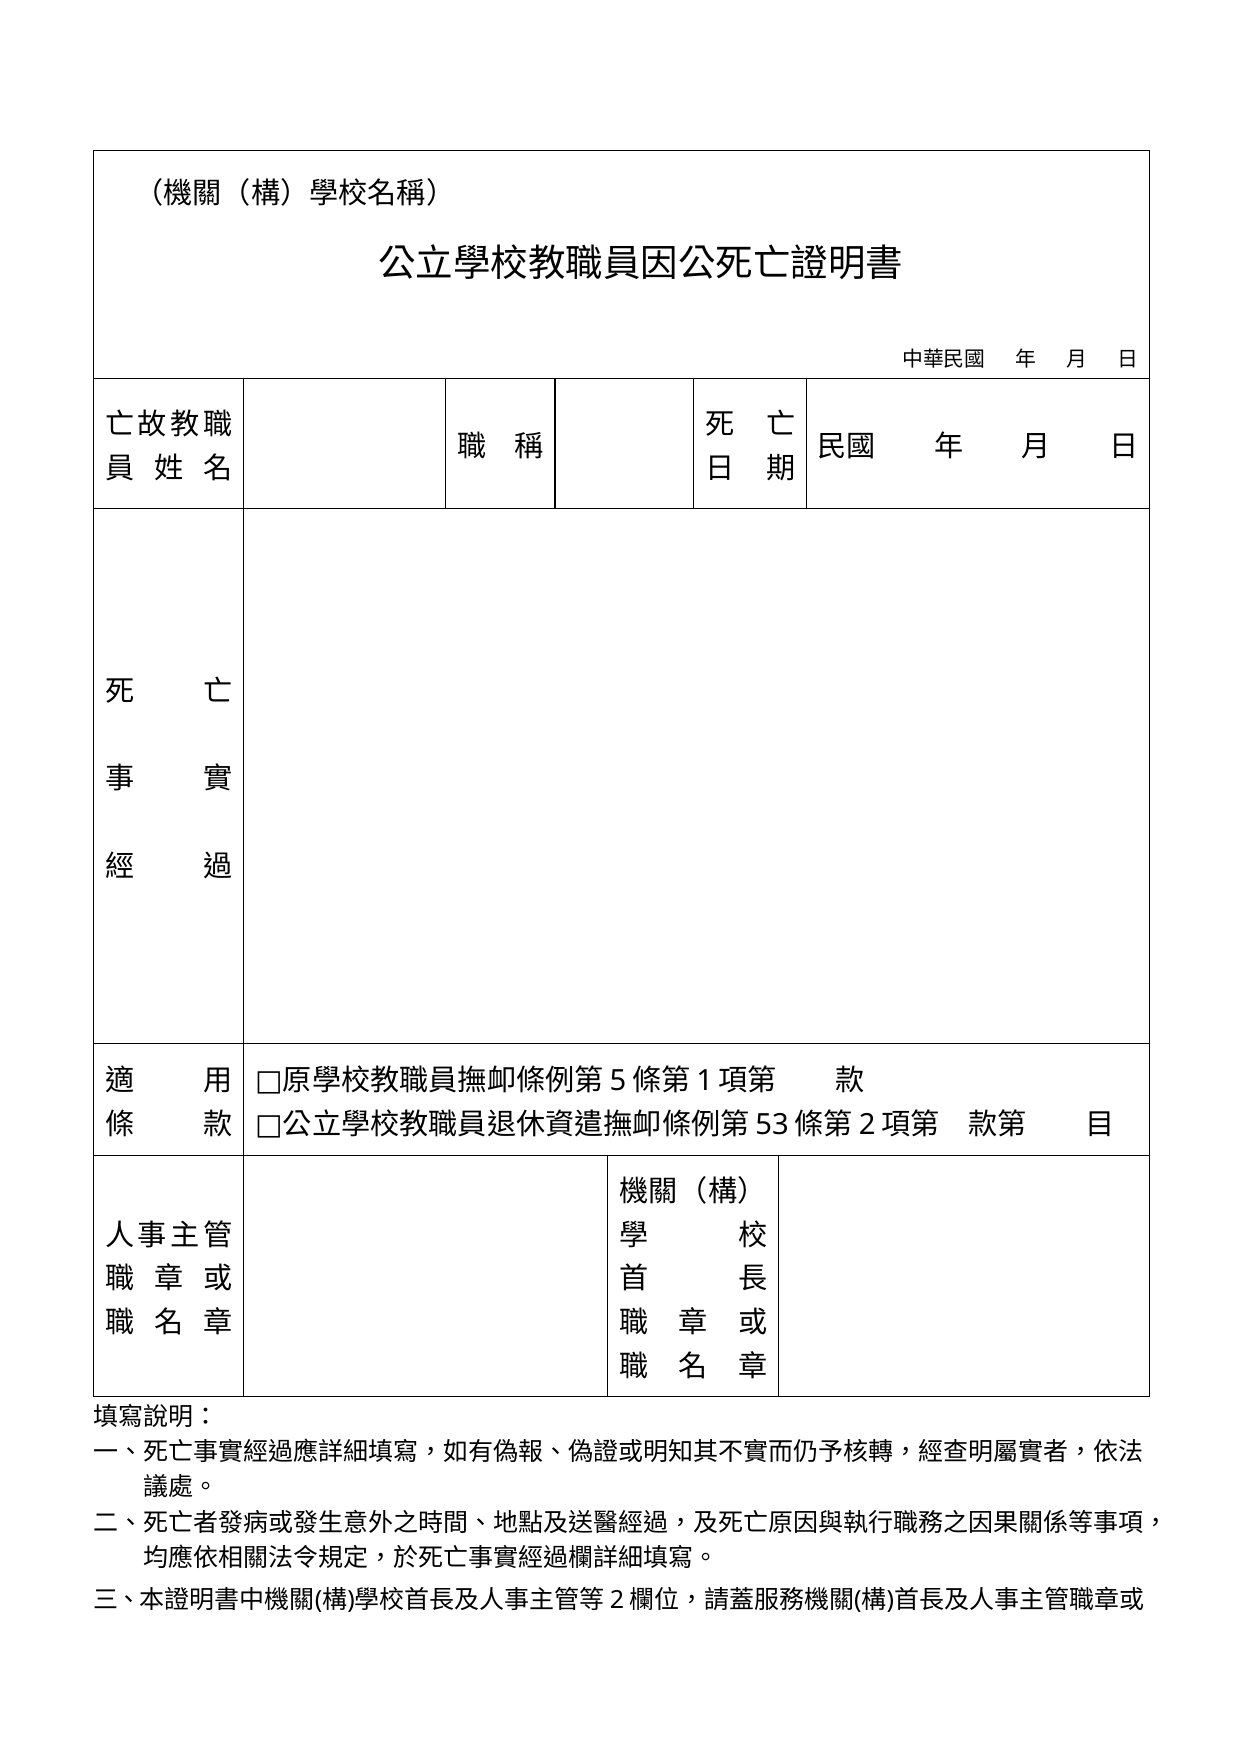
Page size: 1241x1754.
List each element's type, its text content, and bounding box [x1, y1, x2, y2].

text 三、本證明書中機關(構)學校首長及人事主管等2欄位，請蓋服務機關(構)首長及人事主管職章或 [94, 1574, 1144, 1617]
table_cell 死亡 日期 [694, 379, 806, 507]
table_cell [244, 509, 1149, 1043]
table_cell 死亡 事實 經過 [94, 509, 243, 1043]
table_cell 亡故教職員姓名 [94, 379, 243, 507]
table_cell [779, 1156, 1149, 1396]
table_cell [244, 379, 445, 507]
text 填寫說明： [94, 1397, 1144, 1432]
table_cell 機關（構）學校 首長 職章或 職名章 [608, 1156, 778, 1396]
table_cell 適用 條款 [94, 1044, 243, 1155]
table_cell □原學校教職員撫卹條例第5條第1項第 款 □公立學校教職員退休資遣撫卹條例第53條第2項第 款第 目 [244, 1044, 1149, 1155]
table_cell 民國 年 月 日 [807, 379, 1149, 507]
table_cell 人事主管 職章或 職名章 [94, 1156, 243, 1396]
table_cell [244, 1156, 607, 1396]
text 一、死亡事實經過應詳細填寫，如有偽報、偽證或明知其不實而仍予核轉，經查明屬實者，依法議處。 [94, 1432, 1144, 1503]
text 二、死亡者發病或發生意外之時間、地點及送醫經過，及死亡原因與執行職務之因果關係等事項，均應依相關法令規定，於死亡事實經過欄詳細填寫。 [94, 1503, 1144, 1574]
table_cell 職稱 [446, 379, 554, 507]
table_header （機關（構）學校名稱） 公立學校教職員因公死亡證明書 中華民國 年 月 日 [94, 151, 1149, 378]
table_cell [556, 379, 693, 507]
